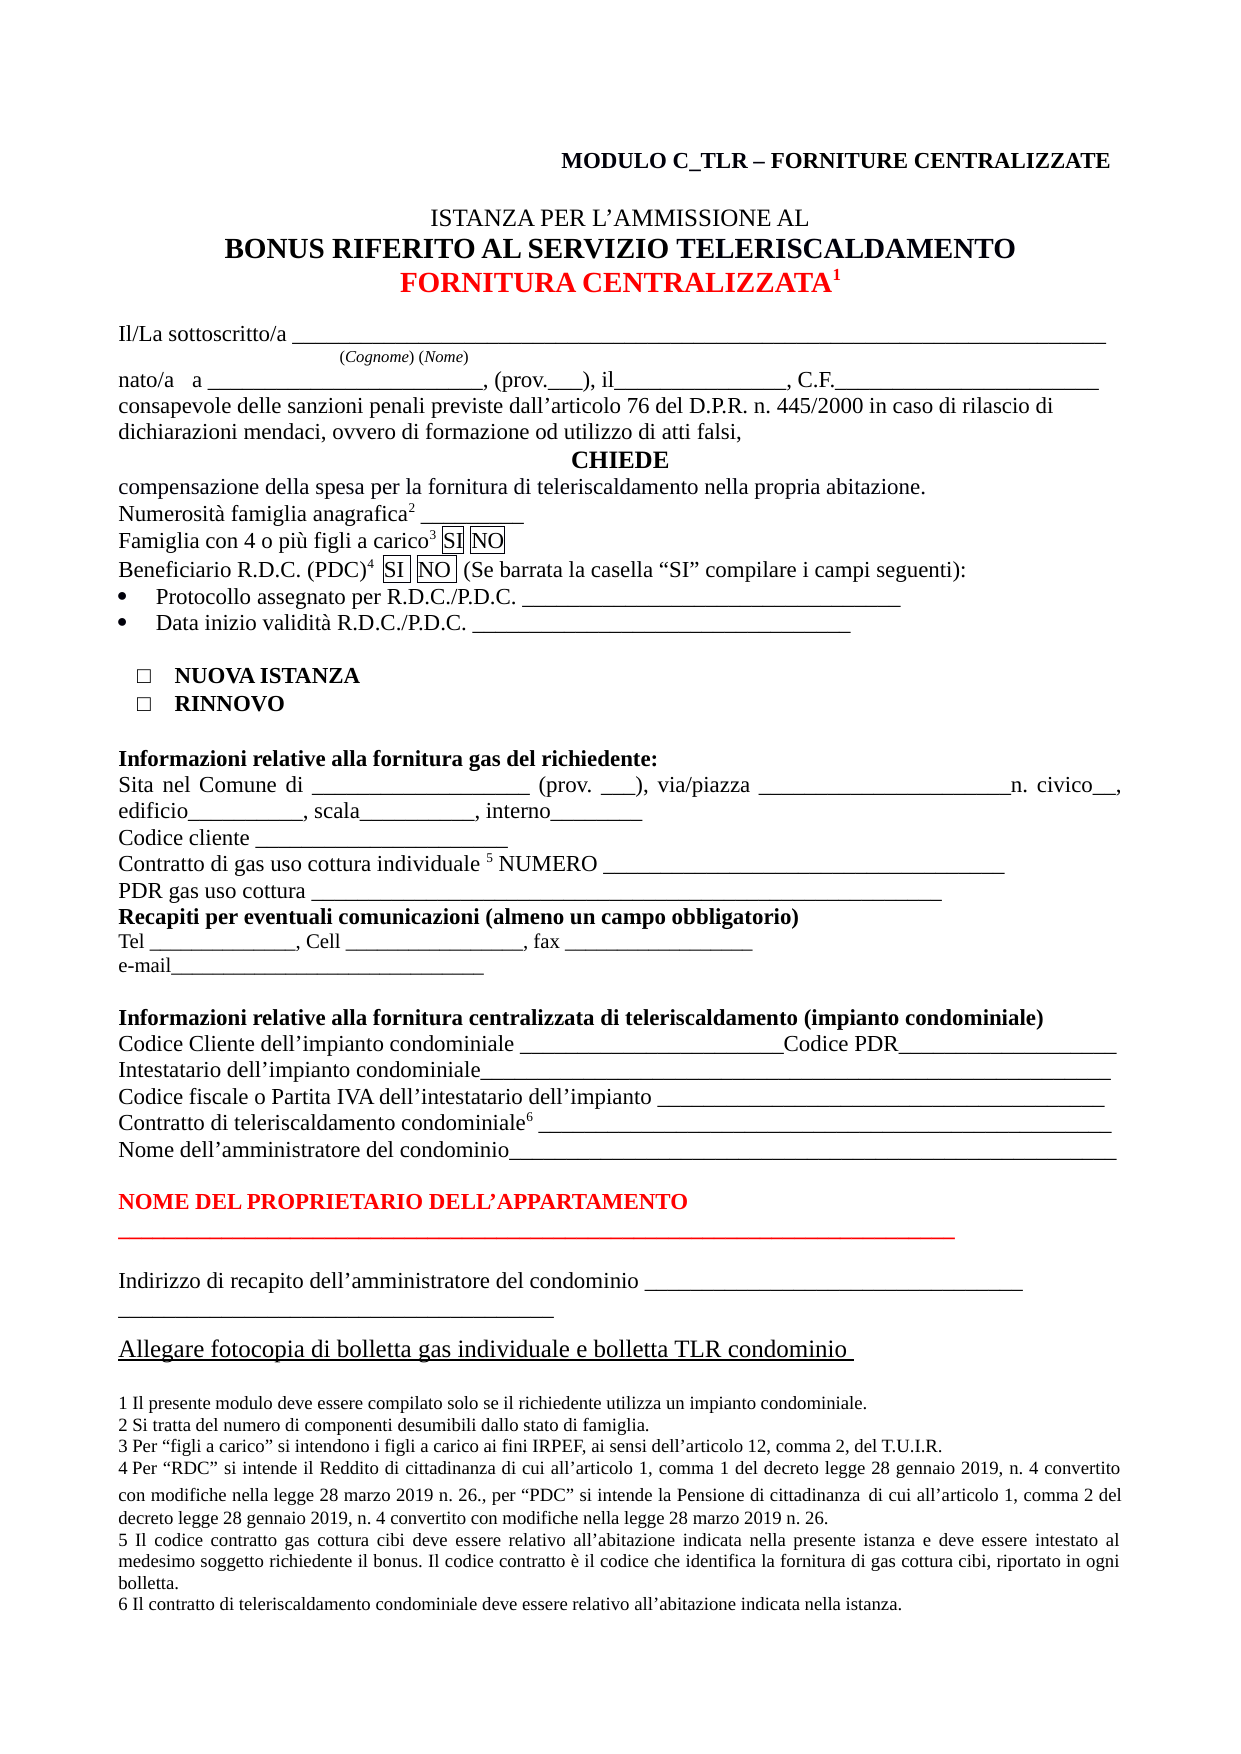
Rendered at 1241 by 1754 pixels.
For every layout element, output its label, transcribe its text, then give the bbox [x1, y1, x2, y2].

text Sita nel Comune di ___________________ (prov. ___), via/piazza ______________________n. civico__, edificio__________, scala__________, interno________ [118, 771, 1122, 824]
text Informazioni relative alla fornitura gas del richiedente: [118, 745, 1122, 771]
text Allegare fotocopia di bolletta gas individuale e bolletta TLR condominio [118, 1334, 1122, 1363]
text consapevole delle sanzioni penali previste dall’articolo 76 del D.P.R. n. 445/2000 in caso di rilascio di dichiarazioni mendaci, ovvero di formazione od utilizzo di atti falsi, [118, 392, 1122, 445]
text Famiglia con 4 o più figli a carico3 [118, 526, 442, 554]
text e-mail______________________________ [118, 953, 1122, 977]
text 6 Il contratto di teleriscaldamento condominiale deve essere relativo all’abitazione indicata nella istanza. [118, 1593, 1122, 1615]
text Recapiti per eventuali comunicazioni (almeno un campo obbligatorio) [118, 903, 1122, 929]
list NUOVA ISTANZA [137, 662, 1122, 690]
text [505, 526, 1122, 554]
text Tel ______________, Cell _________________, fax __________________ [118, 929, 1122, 953]
text ISTANZA PER L’AMMISSIONE AL [118, 203, 1122, 231]
text SI [443, 527, 463, 553]
text MODULO C_TLR – FORNITURE CENTRALIZZATE_ [118, 148, 1122, 174]
text Nome dell’amministratore del condominio_____________________________________________________ [118, 1136, 1122, 1162]
text Informazioni relative alla fornitura centralizzata di teleriscaldamento (impianto condominiale) [118, 1004, 1122, 1030]
text Codice fiscale o Partita IVA dell’intestatario dell’impianto _______________________________________ [118, 1083, 1122, 1109]
text 5 Il codice contratto gas cottura cibi deve essere relativo all’abitazione indicata nella presente istanza e deve essere intestato al medesimo soggetto richiedente il bonus. Il codice contratto è il codice che identifica la fornitura di gas cottura cibi, riportato in ogni bolletta. [118, 1528, 1122, 1593]
text Codice Cliente dell’impianto condominiale _______________________Codice PDR___________________ [118, 1030, 1122, 1057]
text 1 Il presente modulo deve essere compilato solo se il richiedente utilizza un impianto condominiale. [118, 1392, 1122, 1413]
text Contratto di gas uso cottura individuale 5 NUMERO ___________________________________ [118, 850, 1122, 877]
text 3 Per “figli a carico” si intendono i figli a carico ai fini IRPEF, ai sensi dell’articolo 12, comma 2, del T.U.I.R. [118, 1435, 1122, 1457]
text 2 Si tratta del numero di componenti desumibili dallo stato di famiglia. [118, 1413, 1122, 1435]
list RINNOVO [137, 690, 1122, 718]
text (Cognome) (Nome) [266, 346, 1122, 366]
text Contratto di teleriscaldamento condominiale6 __________________________________________________ [118, 1109, 1122, 1136]
text compensazione della spesa per la fornitura di teleriscaldamento nella propria abitazione. [118, 473, 1122, 500]
text Numerosità famiglia anagrafica2 _________ [118, 500, 1122, 526]
text Beneficiario R.D.C. (PDC)4 SI NO (Se barrata la casella “SI” compilare i campi seguenti): [118, 554, 410, 583]
list Data inizio validità R.D.C./P.D.C. _________________________________ [118, 609, 1122, 636]
text PDR gas uso cottura _______________________________________________________ [118, 877, 1122, 903]
text 4 Per “RDC” si intende il Reddito di cittadinanza di cui all’articolo 1, comma 1 del decreto legge 28 gennaio 2019, n. 4 convertito con modifiche nella legge 28 marzo 2019 n. 26., per “PDC” si intende la Pensione di cittadinanza di cui all’articolo 1, comma 2 del decreto legge 28 gennaio 2019, n. 4 convertito con modifiche nella legge 28 marzo 2019 n. 26. [118, 1457, 1122, 1528]
list Protocollo assegnato per R.D.C./P.D.C. _________________________________ [118, 583, 1122, 609]
text NOME DEL PROPRIETARIO DELL’APPARTAMENTO _________________________________________________________________________ [118, 1188, 1122, 1241]
text Indirizzo di recapito dell’amministratore del condominio _________________________________ ______________________________________ [118, 1267, 1122, 1320]
text Intestatario dell’impianto condominiale_______________________________________________________ [118, 1057, 1122, 1083]
text BONUS RIFERITO AL SERVIZIO TELERISCALDAMENTO [118, 231, 1122, 265]
text Beneficiario R.D.C. (PDC)4 SI NO (Se barrata la casella “SI” compilare i campi seguenti): [457, 554, 1122, 583]
text Codice cliente ______________________ [118, 824, 1122, 850]
text NO [471, 527, 504, 553]
text FORNITURA CENTRALIZZATA1 [118, 265, 1122, 298]
text nato/a a ________________________, (prov.___), il_______________, C.F._______________________ [118, 366, 1122, 392]
text CHIEDE [118, 445, 1122, 473]
text Il/La sottoscritto/a _______________________________________________________________________ [118, 320, 1122, 346]
